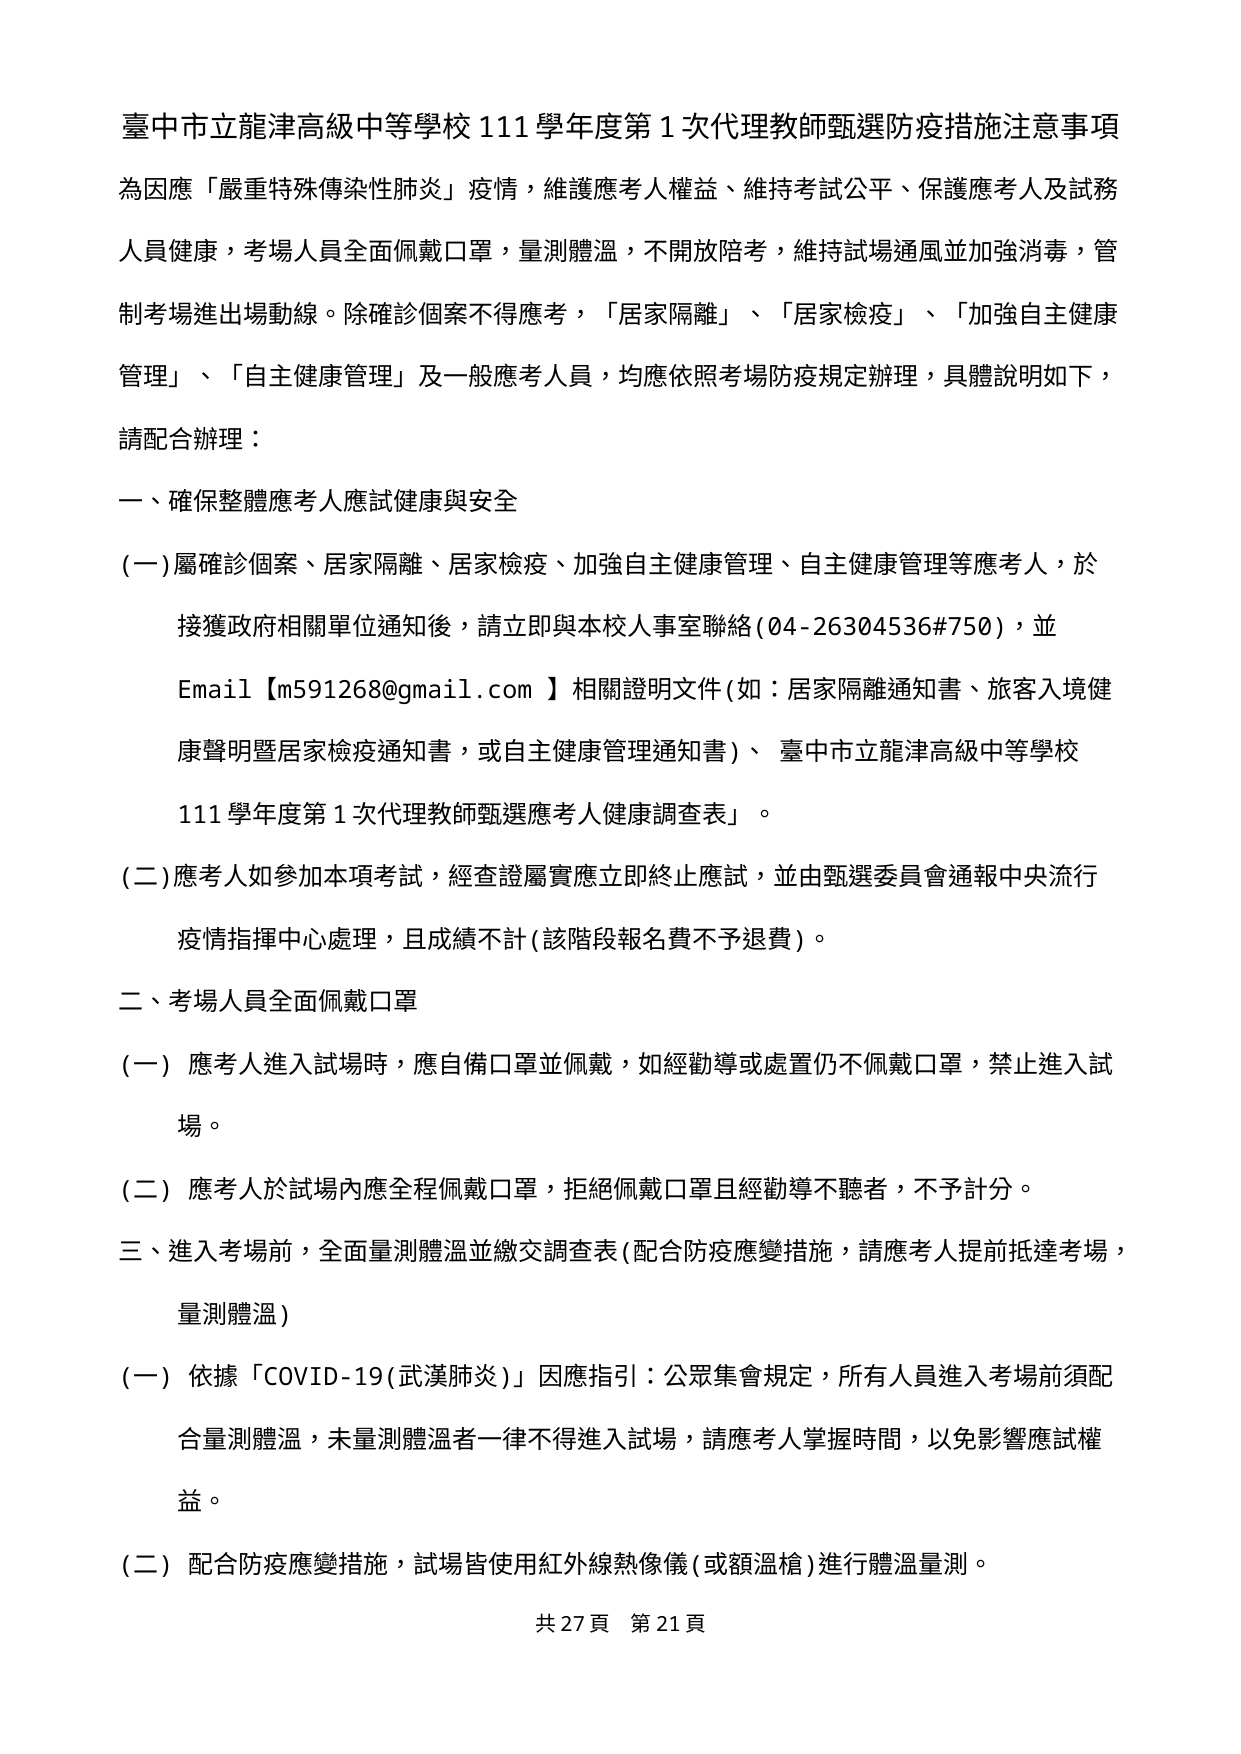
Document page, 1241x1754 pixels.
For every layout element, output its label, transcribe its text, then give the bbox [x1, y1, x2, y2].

text (一) 應考人進入試場時，應自備口罩並佩戴，如經勸導或處置仍不佩戴口罩，禁止進入試場。 [118, 1021, 1122, 1146]
text 為因應「嚴重特殊傳染性肺炎」疫情，維護應考人權益、維持考試公平、保護應考人及試務人員健康，考場人員全面佩戴口罩，量測體溫，不開放陪考，維持試場通風並加強消毒，管制考場進出場動線。除確診個案不得應考，「居家隔離」、「居家檢疫」、「加強自主健康管理」、「自主健康管理」及一般應考人員，均應依照考場防疫規定辦理，具體說明如下，請配合辦理： [118, 146, 1122, 458]
text 二、考場人員全面佩戴口罩 [118, 958, 1122, 1021]
text (一)屬確診個案、居家隔離、居家檢疫、加強自主健康管理、自主健康管理等應考人，於接獲政府相關單位通知後，請立即與本校人事室聯絡(04-26304536#750)，並Email【m591268@gmail.com 】相關證明文件(如：居家隔離通知書、旅客入境健康聲明暨居家檢疫通知書，或自主健康管理通知書)、 臺中市立龍津高級中等學校111學年度第1次代理教師甄選應考人健康調查表」。 [118, 521, 1122, 833]
text 一、確保整體應考人應試健康與安全 [118, 458, 1122, 521]
text (一) 依據「COVID-19(武漢肺炎)」因應指引：公眾集會規定，所有人員進入考場前須配合量測體溫，未量測體溫者一律不得進入試場，請應考人掌握時間，以免影響應試權益。 [118, 1333, 1122, 1521]
text (二) 配合防疫應變措施，試場皆使用紅外線熱像儀(或額溫槍)進行體溫量測。 [118, 1521, 1122, 1583]
text 三、進入考場前，全面量測體溫並繳交調查表(配合防疫應變措施，請應考人提前抵達考場，量測體溫) [118, 1208, 1122, 1333]
text (二)應考人如參加本項考試，經查證屬實應立即終止應試，並由甄選委員會通報中央流行疫情指揮中心處理，且成績不計(該階段報名費不予退費)。 [118, 833, 1122, 958]
text 臺中市立龍津高級中等學校111學年度第1次代理教師甄選防疫措施注意事項 [118, 83, 1122, 146]
text (二) 應考人於試場內應全程佩戴口罩，拒絕佩戴口罩且經勸導不聽者，不予計分。 [118, 1146, 1122, 1208]
